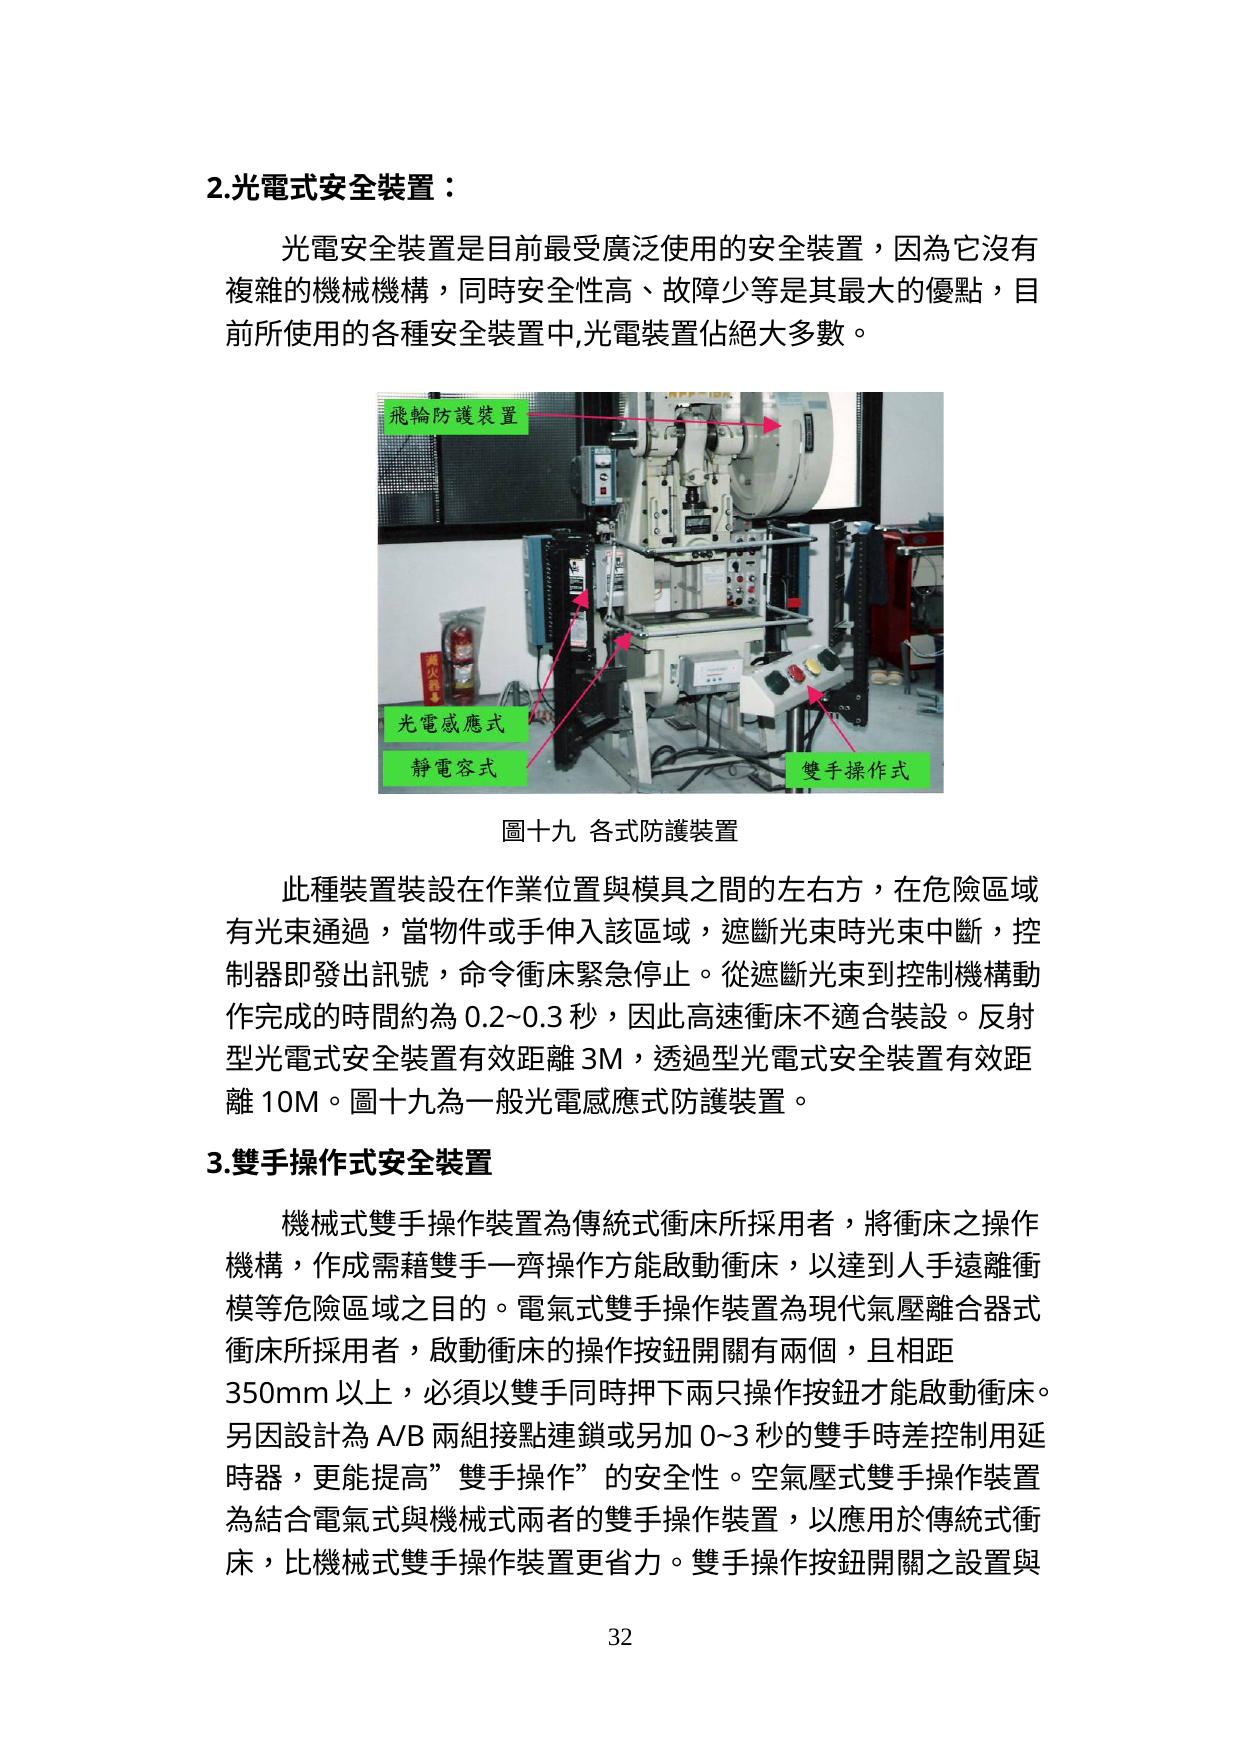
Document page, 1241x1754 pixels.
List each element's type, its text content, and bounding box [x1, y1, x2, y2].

text 3.雙手操作式安全裝置 [206, 1139, 1053, 1182]
text 2.光電式安全裝置： [206, 164, 1053, 207]
text 光電安全裝置是目前最受廣泛使用的安全裝置，因為它沒有複雜的機械機構，同時安全性高、故障少等是其最大的優點，目前所使用的各種安全裝置中,光電裝置佔絕大多數。 [225, 226, 1053, 353]
text 機械式雙手操作裝置為傳統式衝床所採用者，將衝床之操作機構，作成需藉雙手一齊操作方能啟動衝床，以達到人手遠離衝模等危險區域之目的。電氣式雙手操作裝置為現代氣壓離合器式衝床所採用者，啟動衝床的操作按鈕開關有兩個，且相距350mm以上，必須以雙手同時押下兩只操作按鈕才能啟動衝床。另因設計為A/B兩組接點連鎖或另加0~3秒的雙手時差控制用延時器，更能提高”雙手操作”的安全性。空氣壓式雙手操作裝置為結合電氣式與機械式兩者的雙手操作裝置，以應用於傳統式衝床，比機械式雙手操作裝置更省力。雙手操作按鈕開關之設置與電氣式同，但須先打開空氣式電磁閥，使壓縮空氣進入”空氣壓缸”，藉空氣壓缸推或拉動機械式離合器的操作機構，以啟動衝床，圖二十為雙手操作式之防護裝置。 [225, 1201, 1053, 1581]
text 此種裝置裝設在作業位置與模具之間的左右方，在危險區域有光束通過，當物件或手伸入該區域，遮斷光束時光束中斷，控制器即發出訊號，命令衝床緊急停止。從遮斷光束到控制機構動作完成的時間約為0.2~0.3秒，因此高速衝床不適合裝設。反射型光電式安全裝置有效距離3M，透過型光電式安全裝置有效距離10M。圖十九為一般光電感應式防護裝置。 [225, 867, 1053, 1121]
picture [375, 392, 944, 794]
text 圖十九 各式防護裝置 [187, 810, 1053, 848]
